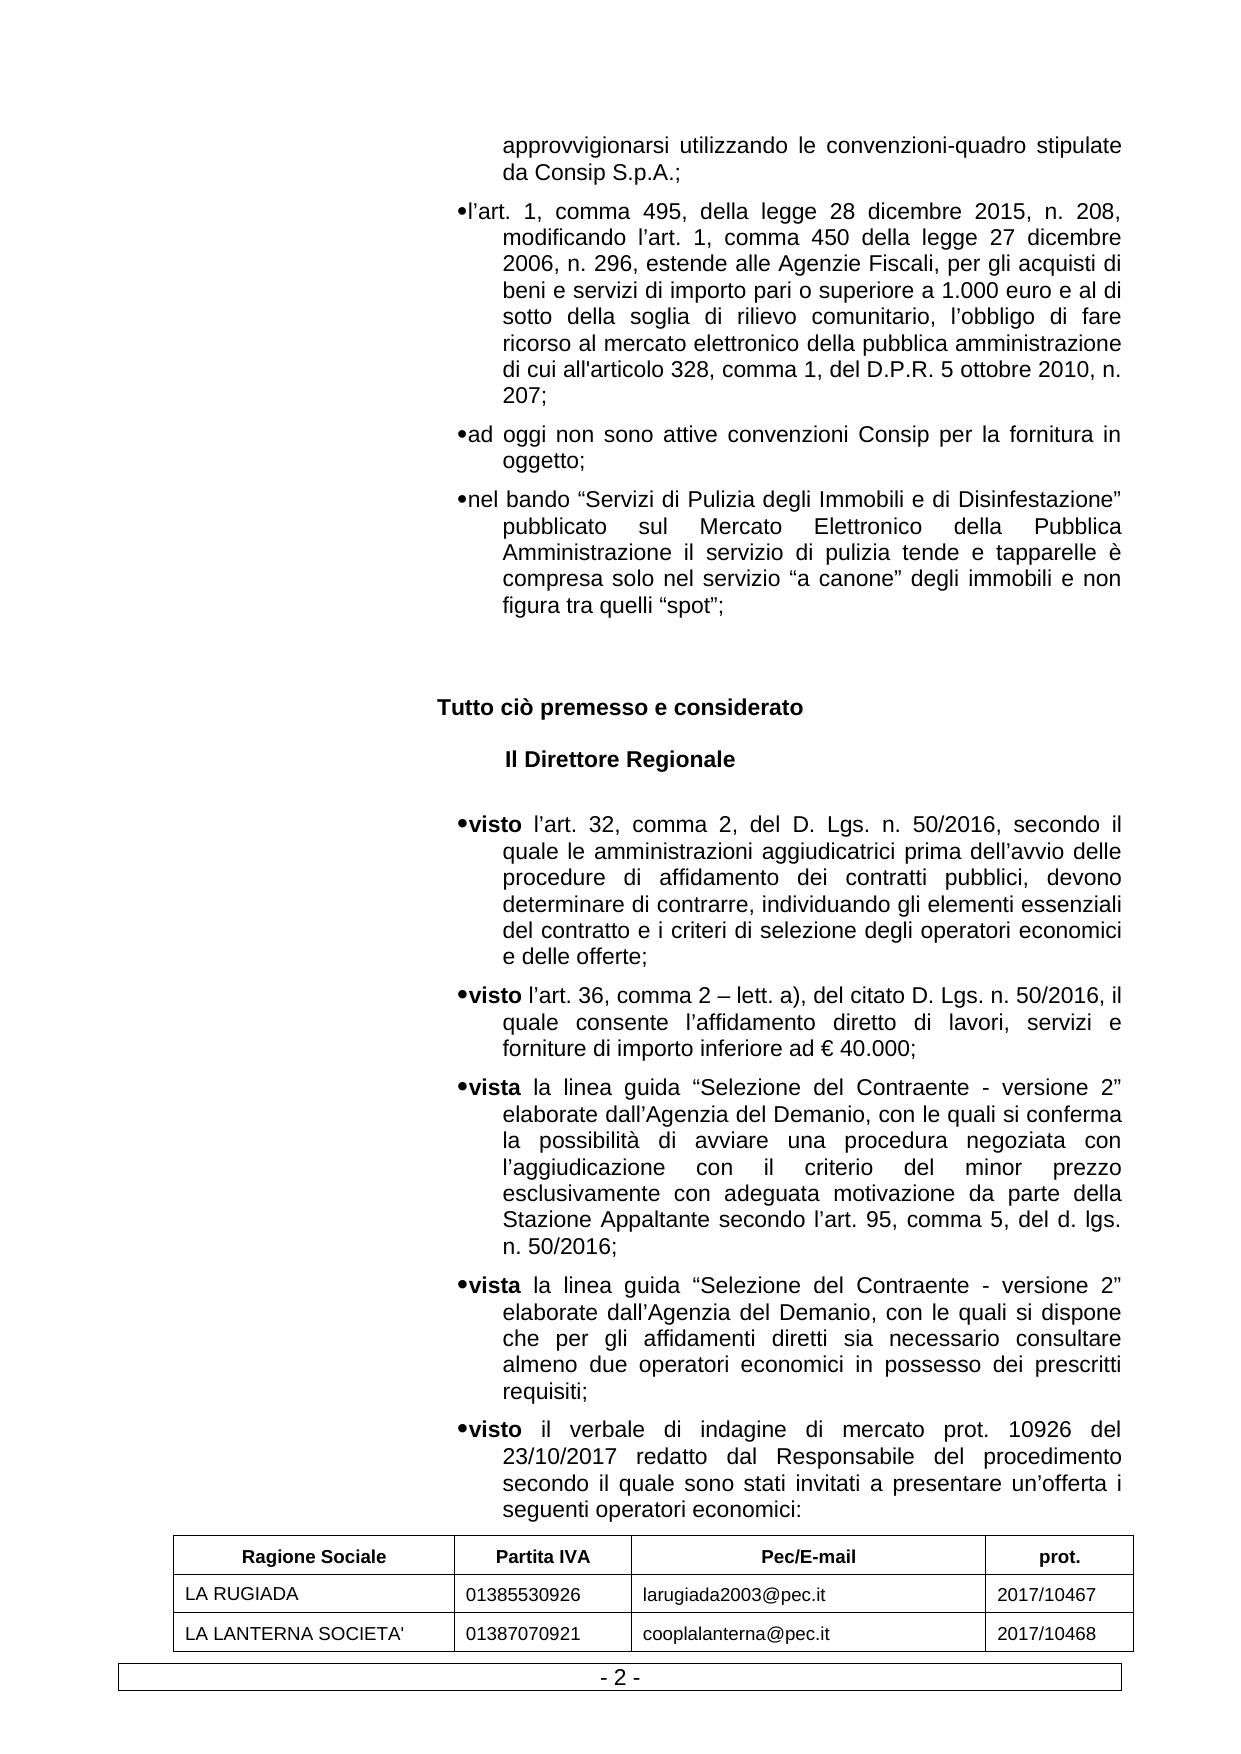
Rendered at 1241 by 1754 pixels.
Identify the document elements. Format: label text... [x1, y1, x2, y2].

list vista la linea guida “Selezione del Contraente - versione 2” elaborate dall’Agenzia del Demanio, con le quali si conferma la possibilità di avviare una procedura negoziata con l’aggiudicazione con il criterio del minor prezzo esclusivamente con adeguata motivazione da parte della Stazione Appaltante secondo l’art. 95, comma 5, del d. lgs. n. 50/2016; [118, 1074, 1122, 1259]
list l’art. 1, comma 495, della legge 28 dicembre 2015, n. 208, modificando l’art. 1, comma 450 della legge 27 dicembre 2006, n. 296, estende alle Agenzie Fiscali, per gli acquisti di beni e servizi di importo pari o superiore a 1.000 euro e al di sotto della soglia di rilievo comunitario, l’obbligo di fare ricorso al mercato elettronico della pubblica amministrazione di cui all'articolo 328, comma 1, del D.P.R. 5 ottobre 2010, n. 207; [118, 198, 1122, 408]
table_header Partita IVA [455, 1536, 631, 1573]
list nel bando “Servizi di Pulizia degli Immobili e di Disinfestazione” pubblicato sul Mercato Elettronico della Pubblica Amministrazione il servizio di pulizia tende e tapparelle è compresa solo nel servizio “a canone” degli immobili e non figura tra quelli “spot”; [118, 486, 1122, 618]
list visto l’art. 36, comma 2 – lett. a), del citato D. Lgs. n. 50/2016, il quale consente l’affidamento diretto di lavori, servizi e forniture di importo inferiore ad € 40.000; [118, 982, 1122, 1062]
table_cell 01387070921 [455, 1613, 631, 1651]
table_cell cooplalanterna@pec.it [632, 1613, 985, 1651]
table_header prot. [986, 1536, 1133, 1573]
table_header Ragione Sociale [174, 1536, 454, 1573]
table_header Pec/E-mail [632, 1536, 985, 1573]
table_cell LA RUGIADA [174, 1575, 454, 1612]
table_cell larugiada2003@pec.it [632, 1575, 985, 1612]
list vista la linea guida “Selezione del Contraente - versione 2” elaborate dall’Agenzia del Demanio, con le quali si dispone che per gli affidamenti diretti sia necessario consultare almeno due operatori economici in possesso dei prescritti requisiti; [118, 1272, 1122, 1404]
table_cell 2017/10467 [986, 1575, 1133, 1612]
list approvvigionarsi utilizzando le convenzioni-quadro stipulate da Consip S.p.A.; [118, 132, 1122, 185]
table_cell LA LANTERNA SOCIETA' [174, 1613, 454, 1651]
list visto l’art. 32, comma 2, del D. Lgs. n. 50/2016, secondo il quale le amministrazioni aggiudicatrici prima dell’avvio delle procedure di affidamento dei contratti pubblici, devono determinare di contrarre, individuando gli elementi essenziali del contratto e i criteri di selezione degli operatori economici e delle offerte; [118, 811, 1122, 969]
text Tutto ciò premesso e considerato [118, 694, 1122, 721]
table_cell 2017/10468 [986, 1613, 1133, 1651]
list visto il verbale di indagine di mercato prot. 10926 del 23/10/2017 redatto dal Responsabile del procedimento secondo il quale sono stati invitati a presentare un’offerta i seguenti operatori economici: [118, 1416, 1122, 1522]
text Il Direttore Regionale [118, 746, 1122, 772]
list ad oggi non sono attive convenzioni Consip per la fornitura in oggetto; [118, 421, 1122, 474]
table_cell 01385530926 [455, 1575, 631, 1612]
